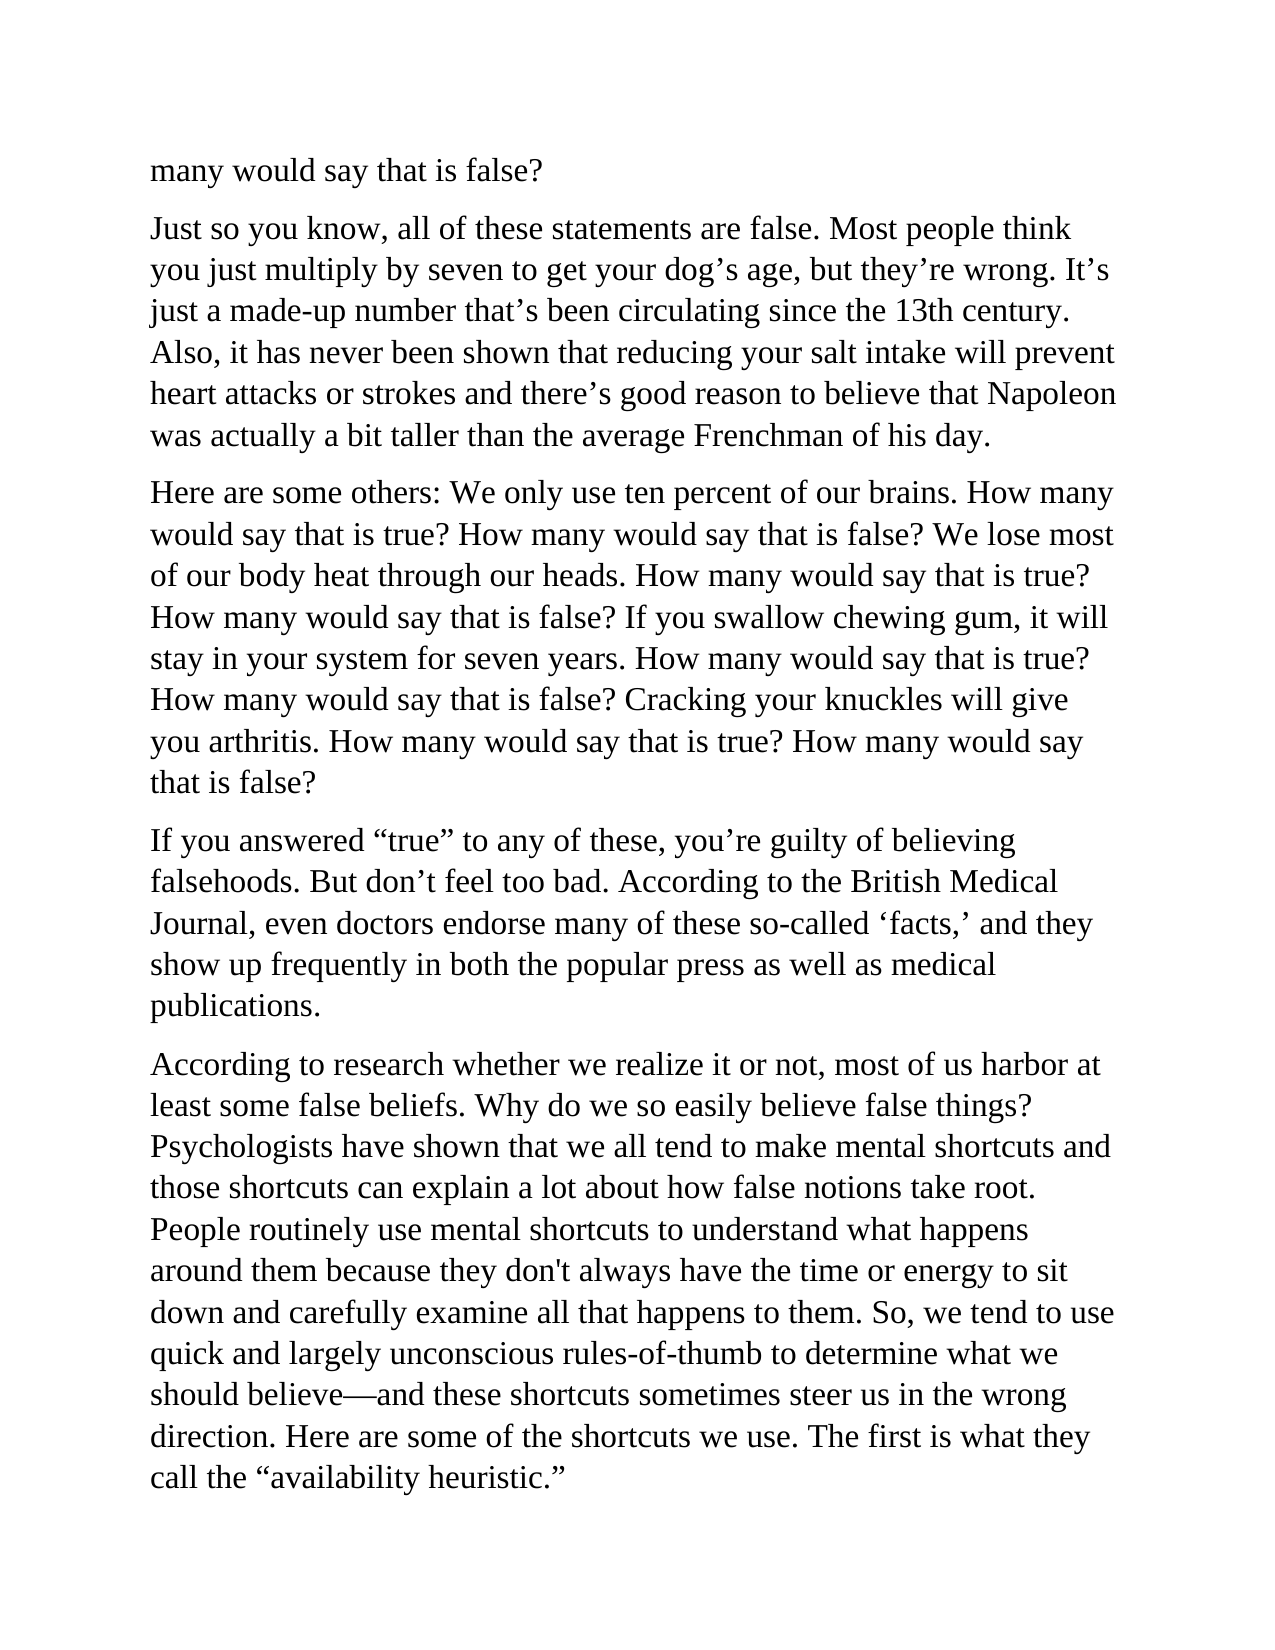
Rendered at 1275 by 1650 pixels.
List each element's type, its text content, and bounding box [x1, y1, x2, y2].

text Just so you know, all of these statements are false. Most people think you just multiply by seven to get your dog’s age, but they’re wrong. It’s just a made-up number that’s been circulating since the 13th century. Also, it has never been shown that reducing your salt intake will prevent heart attacks or strokes and there’s good reason to believe that Napoleon was actually a bit taller than the average Frenchman of his day. [150, 208, 1125, 453]
text According to research whether we realize it or not, most of us harbor at least some false beliefs. Why do we so easily believe false things? Psychologists have shown that we all tend to make mental shortcuts and those shortcuts can explain a lot about how false notions take root. People routinely use mental shortcuts to understand what happens around them because they don't always have the time or energy to sit down and carefully examine all that happens to them. So, we tend to use quick and largely unconscious rules-of-thumb to determine what we should believe—and these shortcuts sometimes steer us in the wrong direction. Here are some of the shortcuts we use. The first is what they call the “availability heuristic.” [150, 1044, 1125, 1496]
text If you answered “true” to any of these, you’re guilty of believing falsehoods. But don’t feel too bad. According to the British Medical Journal, even doctors endorse many of these so-called ‘facts,’ and they show up frequently in both the popular press as well as medical publications. [150, 820, 1125, 1024]
text many would say that is false? [150, 150, 1125, 188]
text Here are some others: We only use ten percent of our brains. How many would say that is true? How many would say that is false? We lose most of our body heat through our heads. How many would say that is true? How many would say that is false? If you swallow chewing gum, it will stay in your system for seven years. How many would say that is true? How many would say that is false? Cracking your knuckles will give you arthritis. How many would say that is true? How many would say that is false? [150, 473, 1125, 801]
